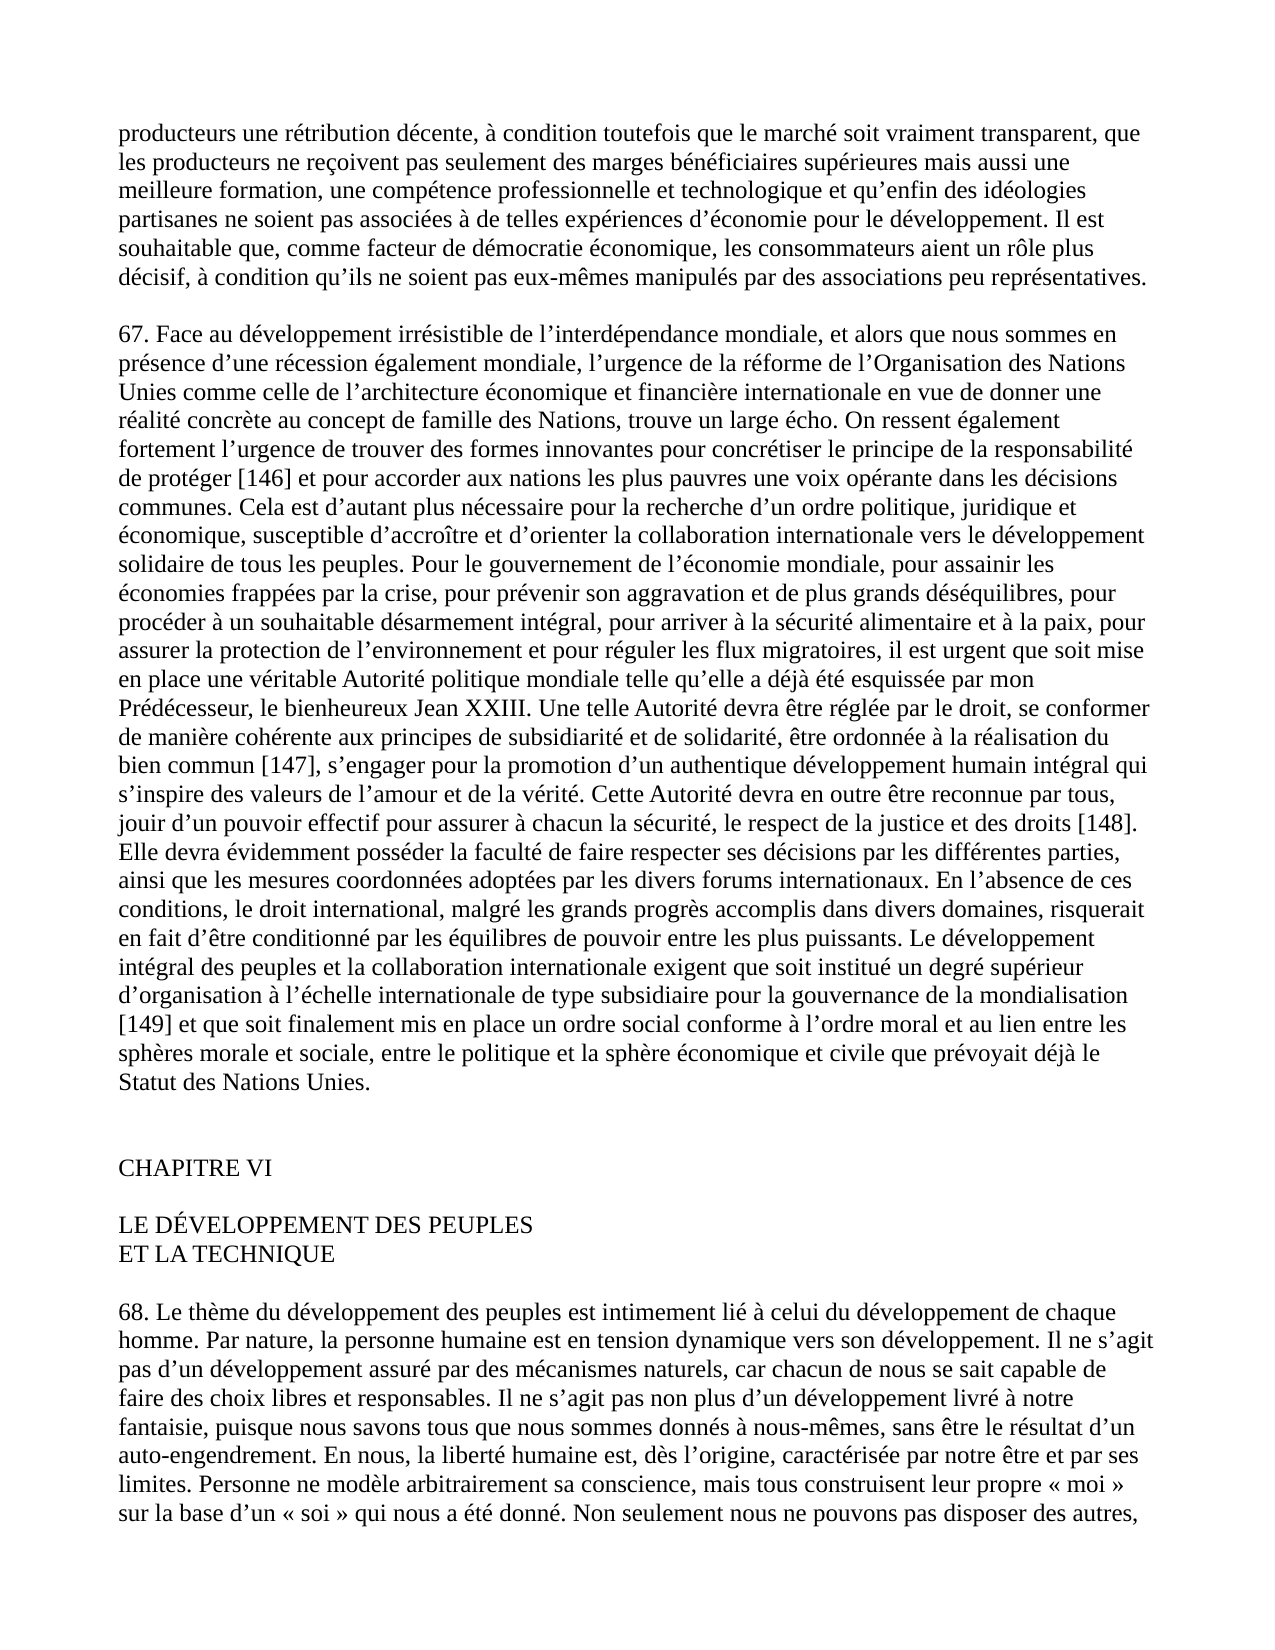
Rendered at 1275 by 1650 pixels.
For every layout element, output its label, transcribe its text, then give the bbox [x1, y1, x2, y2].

text LE DÉVELOPPEMENT DES PEUPLES [118, 1211, 1157, 1239]
text 67. Face au développement irrésistible de l’interdépendance mondiale, et alors que nous sommes en présence d’une récession également mondiale, l’urgence de la réforme de l’Organisation des Nations Unies comme celle de l’architecture économique et financière internationale en vue de donner une réalité concrète au concept de famille des Nations, trouve un large écho. On ressent également fortement l’urgence de trouver des formes innovantes pour concrétiser le principe de la responsabilité de protéger [146] et pour accorder aux nations les plus pauvres une voix opérante dans les décisions communes. Cela est d’autant plus nécessaire pour la recherche d’un ordre politique, juridique et économique, susceptible d’accroître et d’orienter la collaboration internationale vers le développement solidaire de tous les peuples. Pour le gouvernement de l’économie mondiale, pour assainir les économies frappées par la crise, pour prévenir son aggravation et de plus grands déséquilibres, pour procéder à un souhaitable désarmement intégral, pour arriver à la sécurité alimentaire et à la paix, pour assurer la protection de l’environnement et pour réguler les flux migratoires, il est urgent que soit mise en place une véritable Autorité politique mondiale telle qu’elle a déjà été esquissée par mon Prédécesseur, le bienheureux Jean XXIII. Une telle Autorité devra être réglée par le droit, se conformer de manière cohérente aux principes de subsidiarité et de solidarité, être ordonnée à la réalisation du bien commun [147], s’engager pour la promotion d’un authentique développement humain intégral qui s’inspire des valeurs de l’amour et de la vérité. Cette Autorité devra en outre être reconnue par tous, jouir d’un pouvoir effectif pour assurer à chacun la sécurité, le respect de la justice et des droits [148]. Elle devra évidemment posséder la faculté de faire respecter ses décisions par les différentes parties, ainsi que les mesures coordonnées adoptées par les divers forums internationaux. En l’absence de ces conditions, le droit international, malgré les grands progrès accomplis dans divers domaines, risquerait en fait d’être conditionné par les équilibres de pouvoir entre les plus puissants. Le développement intégral des peuples et la collaboration internationale exigent que soit institué un degré supérieur d’organisation à l’échelle internationale de type subsidiaire pour la gouvernance de la mondialisation [149] et que soit finalement mis en place un ordre social conforme à l’ordre moral et au lien entre les sphères morale et sociale, entre le politique et la sphère économique et civile que prévoyait déjà le Statut des Nations Unies. [118, 319, 1157, 1096]
text 68. Le thème du développement des peuples est intimement lié à celui du développement de chaque homme. Par nature, la personne humaine est en tension dynamique vers son développement. Il ne s’agit pas d’un développement assuré par des mécanismes naturels, car chacun de nous se sait capable de faire des choix libres et responsables. Il ne s’agit pas non plus d’un développement livré à notre fantaisie, puisque nous savons tous que nous sommes donnés à nous-mêmes, sans être le résultat d’un auto-engendrement. En nous, la liberté humaine est, dès l’origine, caractérisée par notre être et par ses limites. Personne ne modèle arbitrairement sa conscience, mais tous construisent leur propre « moi » sur la base d’un « soi » qui nous a été donné. Non seulement nous ne pouvons pas disposer des autres, [118, 1297, 1157, 1527]
text ET LA TECHNIQUE [118, 1239, 1157, 1268]
text CHAPITRE VI [118, 1153, 1157, 1182]
text producteurs une rétribution décente, à condition toutefois que le marché soit vraiment transparent, que les producteurs ne reçoivent pas seulement des marges bénéficiaires supérieures mais aussi une meilleure formation, une compétence professionnelle et technologique et qu’enfin des idéologies partisanes ne soient pas associées à de telles expériences d’économie pour le développement. Il est souhaitable que, comme facteur de démocratie économique, les consommateurs aient un rôle plus décisif, à condition qu’ils ne soient pas eux-mêmes manipulés par des associations peu représentatives. [118, 118, 1157, 291]
